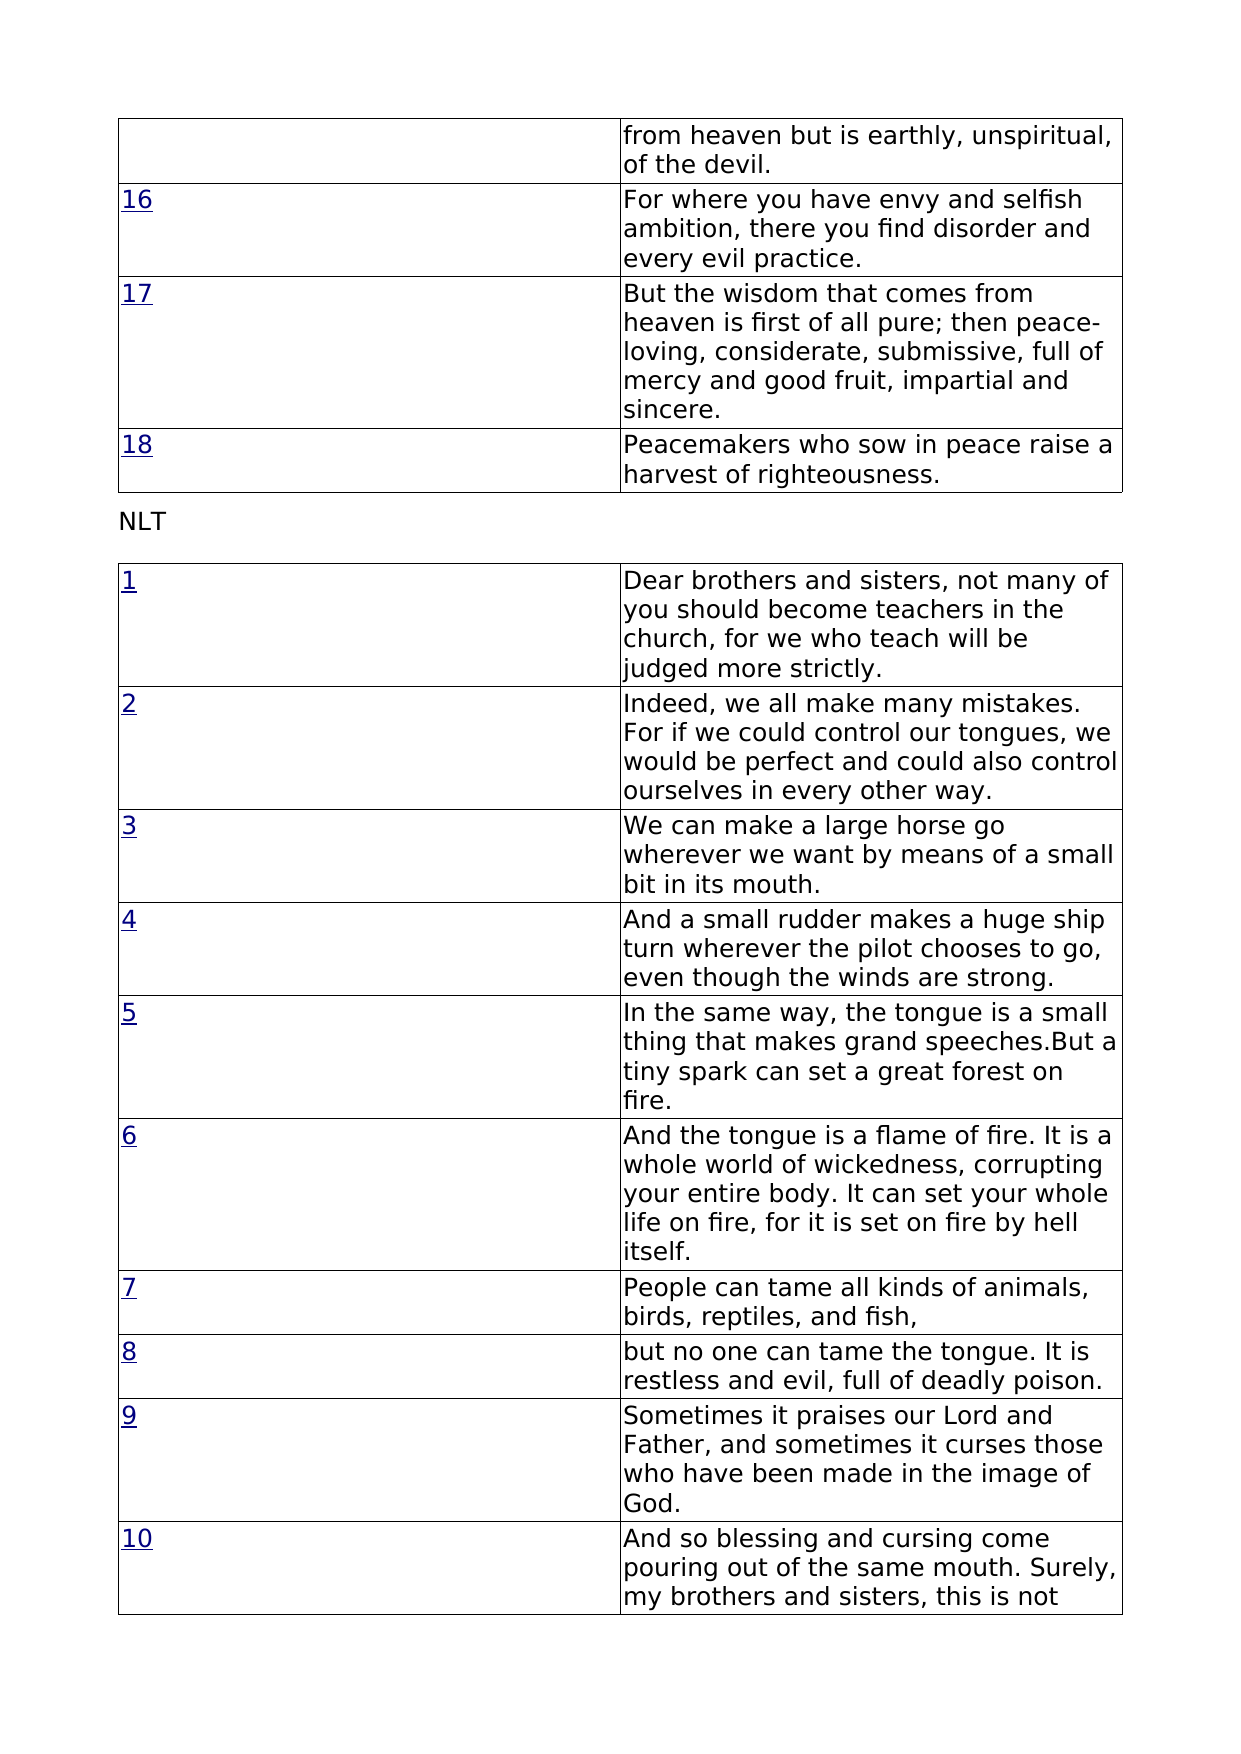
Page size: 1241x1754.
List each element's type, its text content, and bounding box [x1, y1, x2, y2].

table_cell 5 [119, 996, 620, 1118]
table_header 1 [119, 564, 620, 686]
table_cell And the tongue is a flame of fire. It is a whole world of wickedness, corrupting your entire body. It can set your whole life on fire, for it is set on fire by hell itself. [621, 1119, 1122, 1270]
table_cell Peacemakers who sow in peace raise a harvest of righteousness. [621, 429, 1122, 492]
table_cell And a small rudder makes a huge ship turn wherever the pilot chooses to go, even though the winds are strong. [621, 903, 1122, 995]
table_cell Indeed, we all make many mistakes. For if we could control our tongues, we would be perfect and could also control ourselves in every other way. [621, 687, 1122, 808]
table_cell 9 [119, 1399, 620, 1521]
table_cell 18 [119, 429, 620, 492]
table_cell 10 [119, 1522, 620, 1614]
table_cell 4 [119, 903, 620, 995]
table_header Dear brothers and sisters, not many of you should become teachers in the church, for we who teach will be judged more strictly. [621, 564, 1122, 686]
table_cell 17 [119, 277, 620, 428]
table_cell but no one can tame the tongue. It is restless and evil, full of deadly poison. [621, 1335, 1122, 1398]
table_cell And so blessing and cursing come pouring out of the same mouth. Surely, my brothers and sisters, this is not [621, 1522, 1122, 1614]
table_cell Sometimes it praises our Lord and Father, and sometimes it curses those who have been made in the image of God. [621, 1399, 1122, 1521]
table_cell In the same way, the tongue is a small thing that makes grand speeches.But a tiny spark can set a great forest on fire. [621, 996, 1122, 1118]
table_cell 8 [119, 1335, 620, 1398]
table_cell 2 [119, 687, 620, 808]
text NLT [118, 507, 1122, 536]
table_cell 3 [119, 810, 620, 902]
table_cell 6 [119, 1119, 620, 1270]
table_cell [119, 119, 620, 182]
table_cell We can make a large horse go wherever we want by means of a small bit in its mouth. [621, 810, 1122, 902]
table_cell 16 [119, 184, 620, 276]
table_cell from heaven but is earthly, unspiritual, of the devil. [621, 119, 1122, 182]
table_cell But the wisdom that comes from heaven is first of all pure; then peace-loving, considerate, submissive, full of mercy and good fruit, impartial and sincere. [621, 277, 1122, 428]
table_cell 7 [119, 1271, 620, 1334]
table_cell People can tame all kinds of animals, birds, reptiles, and fish, [621, 1271, 1122, 1334]
table_cell For where you have envy and selfish ambition, there you find disorder and every evil practice. [621, 184, 1122, 276]
